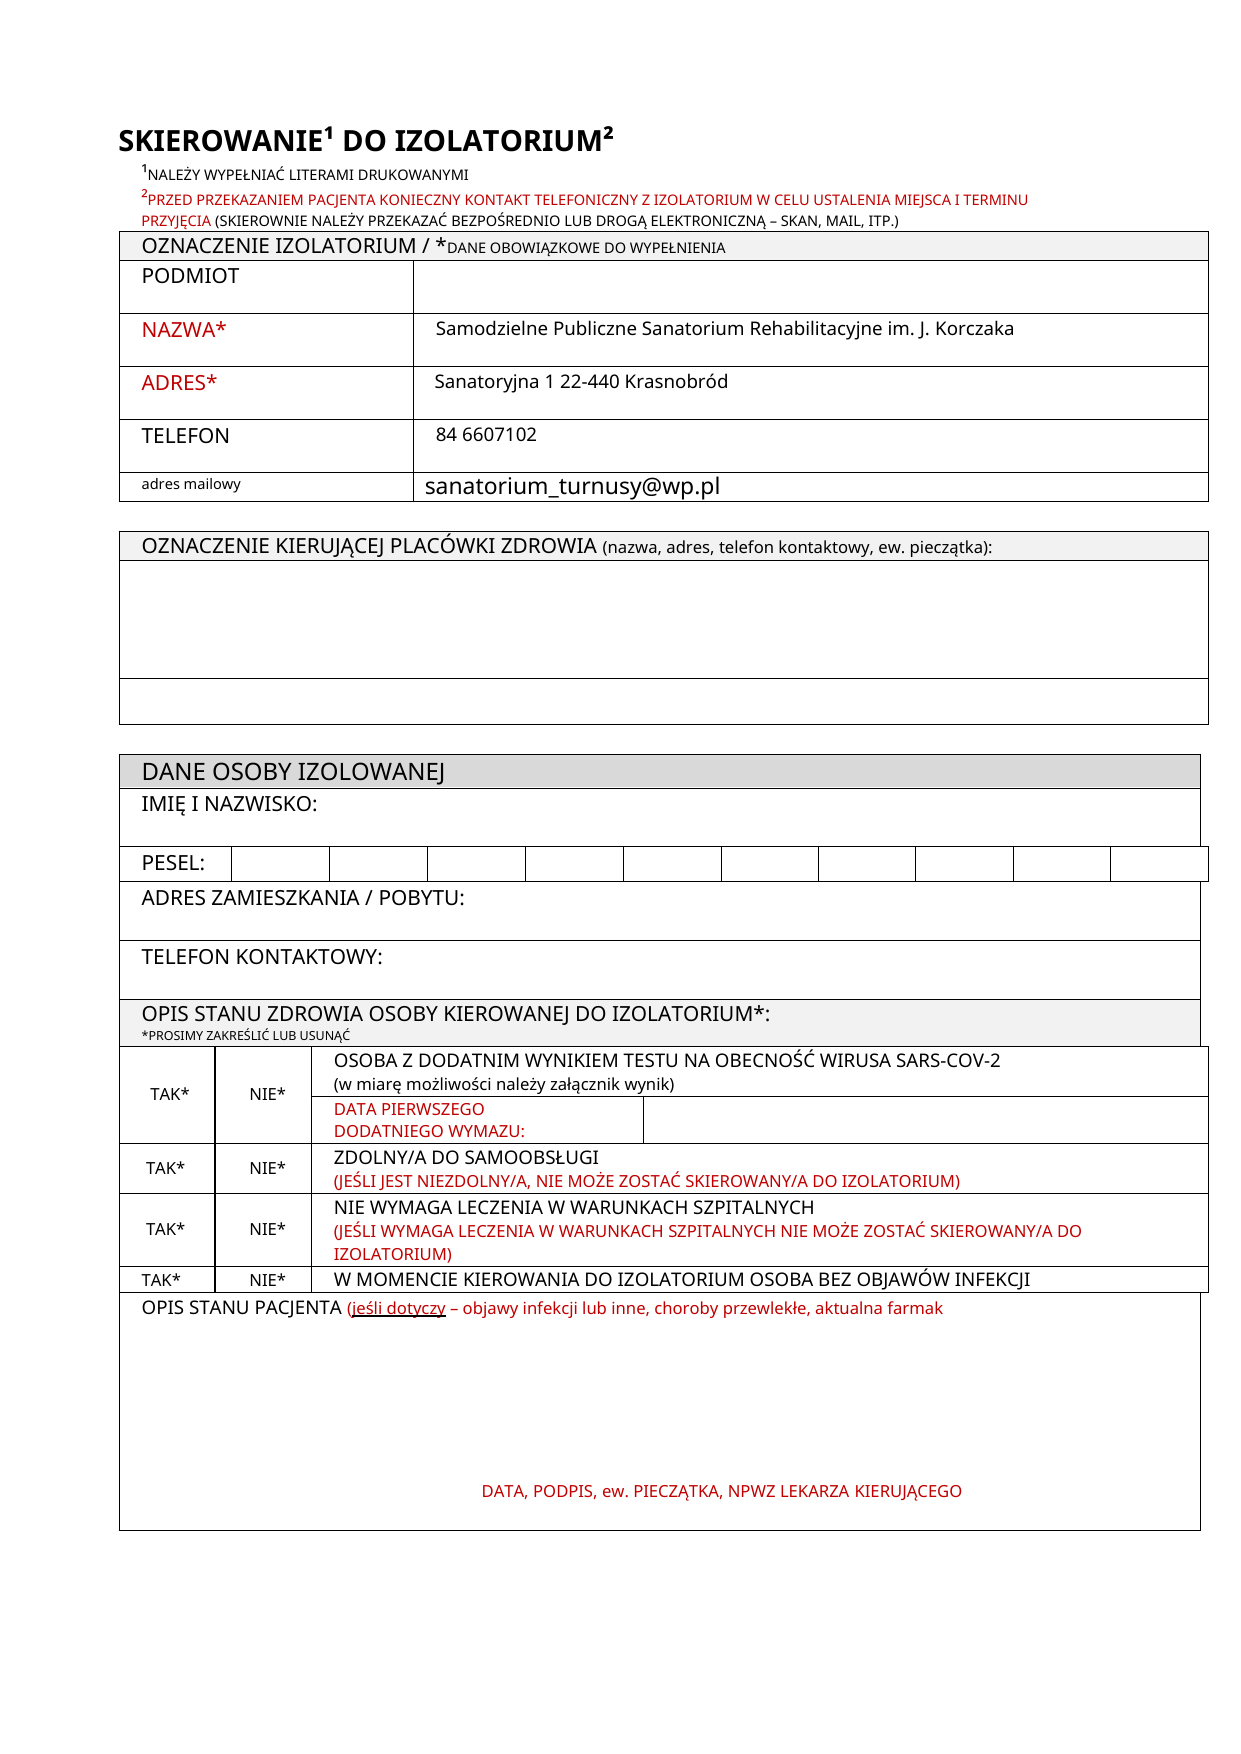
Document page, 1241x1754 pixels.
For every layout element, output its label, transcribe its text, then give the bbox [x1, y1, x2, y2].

table_cell [624, 847, 721, 881]
table_cell ADRES* [120, 367, 413, 419]
table_cell TAK* [120, 1267, 214, 1292]
table_cell [526, 847, 623, 881]
table_cell NIE* [216, 1144, 311, 1192]
table_cell adres mailowy [120, 473, 413, 501]
table_cell sanatorium_turnusy@wp.pl [414, 473, 1208, 501]
table_header DANE OSOBY IZOLOWANEJ [120, 755, 1200, 787]
table_cell [1201, 999, 1208, 1046]
table_cell NIE WYMAGA LECZENIA W WARUNKACH SZPITALNYCH (JEŚLI WYMAGA LECZENIA W WARUNKACH SZPITALNYCH NIE MOŻE ZOSTAĆ SKIEROWANY/A DO IZOLATORIUM) [312, 1194, 1208, 1266]
table_cell [1201, 940, 1208, 998]
table_cell W MOMENCIE KIEROWANIA DO IZOLATORIUM OSOBA BEZ OBJAWÓW INFEKCJI [312, 1267, 1208, 1292]
table_cell [1111, 847, 1208, 881]
title SKIEROWANIE¹ DO IZOLATORIUM² [118, 118, 1122, 159]
table_cell [819, 847, 915, 881]
table_cell OPIS STANU ZDROWIA OSOBY KIEROWANEJ DO IZOLATORIUM*: *PROSIMY ZAKREŚLIĆ LUB USUNĄĆ [120, 1000, 1200, 1046]
table_cell [232, 847, 329, 881]
table_header OZNACZENIE KIERUJĄCEJ PLACÓWKI ZDROWIA (nazwa, adres, telefon kontaktowy, ew. pieczątka): [120, 532, 1208, 560]
table_cell DATA PIERWSZEGO DODATNIEGO WYMAZU: [312, 1097, 643, 1142]
table_cell [722, 847, 818, 881]
text ¹NALEŻY WYPEŁNIAĆ LITERAMI DRUKOWANYMI [141, 159, 1122, 186]
table_cell [120, 561, 1208, 677]
table_cell TAK* [120, 1144, 214, 1192]
table_cell [644, 1097, 1208, 1142]
table_cell IMIĘ I NAZWISKO: [120, 789, 1200, 846]
table_cell NIE* [216, 1047, 311, 1142]
table_cell NAZWA* [120, 314, 413, 366]
table_cell NIE* [216, 1194, 311, 1266]
table_cell PESEL: [120, 847, 231, 881]
text ²PRZED PRZEKAZANIEM PACJENTA KONIECZNY KONTAKT TELEFONICZNY Z IZOLATORIUM W CELU USTALENIA MIEJSCA I TERMINU PRZYJĘCIA (SKIEROWNIE NALEŻY PRZEKAZAĆ BEZPOŚREDNIO LUB DROGĄ ELEKTRONICZNĄ – SKAN, MAIL, ITP.) [141, 186, 1101, 231]
table_cell PODMIOT [120, 261, 413, 313]
table_cell 84 6607102 [414, 420, 1208, 472]
table_cell ADRES ZAMIESZKANIA / POBYTU: [120, 882, 1200, 940]
table_cell [414, 261, 1208, 313]
table_header [1201, 754, 1208, 787]
table_cell [120, 679, 1208, 724]
table_cell TAK* [120, 1047, 214, 1142]
table_cell [330, 847, 427, 881]
table_cell TELEFON KONTAKTOWY: [120, 941, 1200, 998]
table_cell Sanatoryjna 1 22-440 Krasnobród [414, 367, 1208, 419]
table_cell [1201, 882, 1208, 940]
table_header OZNACZENIE IZOLATORIUM / *DANE OBOWIĄZKOWE DO WYPEŁNIENIA [120, 232, 1208, 260]
table_cell TELEFON [120, 420, 413, 472]
table_cell [916, 847, 1013, 881]
table_cell NIE* [216, 1267, 311, 1292]
table_cell [428, 847, 525, 881]
table_cell ZDOLNY/A DO SAMOOBSŁUGI (JEŚLI JEST NIEZDOLNY/A, NIE MOŻE ZOSTAĆ SKIEROWANY/A DO IZOLATORIUM) [312, 1144, 1208, 1192]
table_cell OSOBA Z DODATNIM WYNIKIEM TESTU NA OBECNOŚĆ WIRUSA SARS-COV-2 (w miarę możliwości należy załącznik wynik) [312, 1047, 1208, 1096]
table_cell [1201, 788, 1208, 846]
table_cell [1014, 847, 1110, 881]
table_cell OPIS STANU PACJENTA (jeśli dotyczy – objawy infekcji lub inne, choroby przewlekłe, aktualna farmak DATA, PODPIS, ew. PIECZĄTKA, NPWZ LEKARZA KIERUJĄCEGO [120, 1293, 1200, 1530]
table_cell Samodzielne Publiczne Sanatorium Rehabilitacyjne im. J. Korczaka [414, 314, 1208, 366]
table_cell TAK* [120, 1194, 214, 1266]
table_cell [1201, 1293, 1208, 1530]
